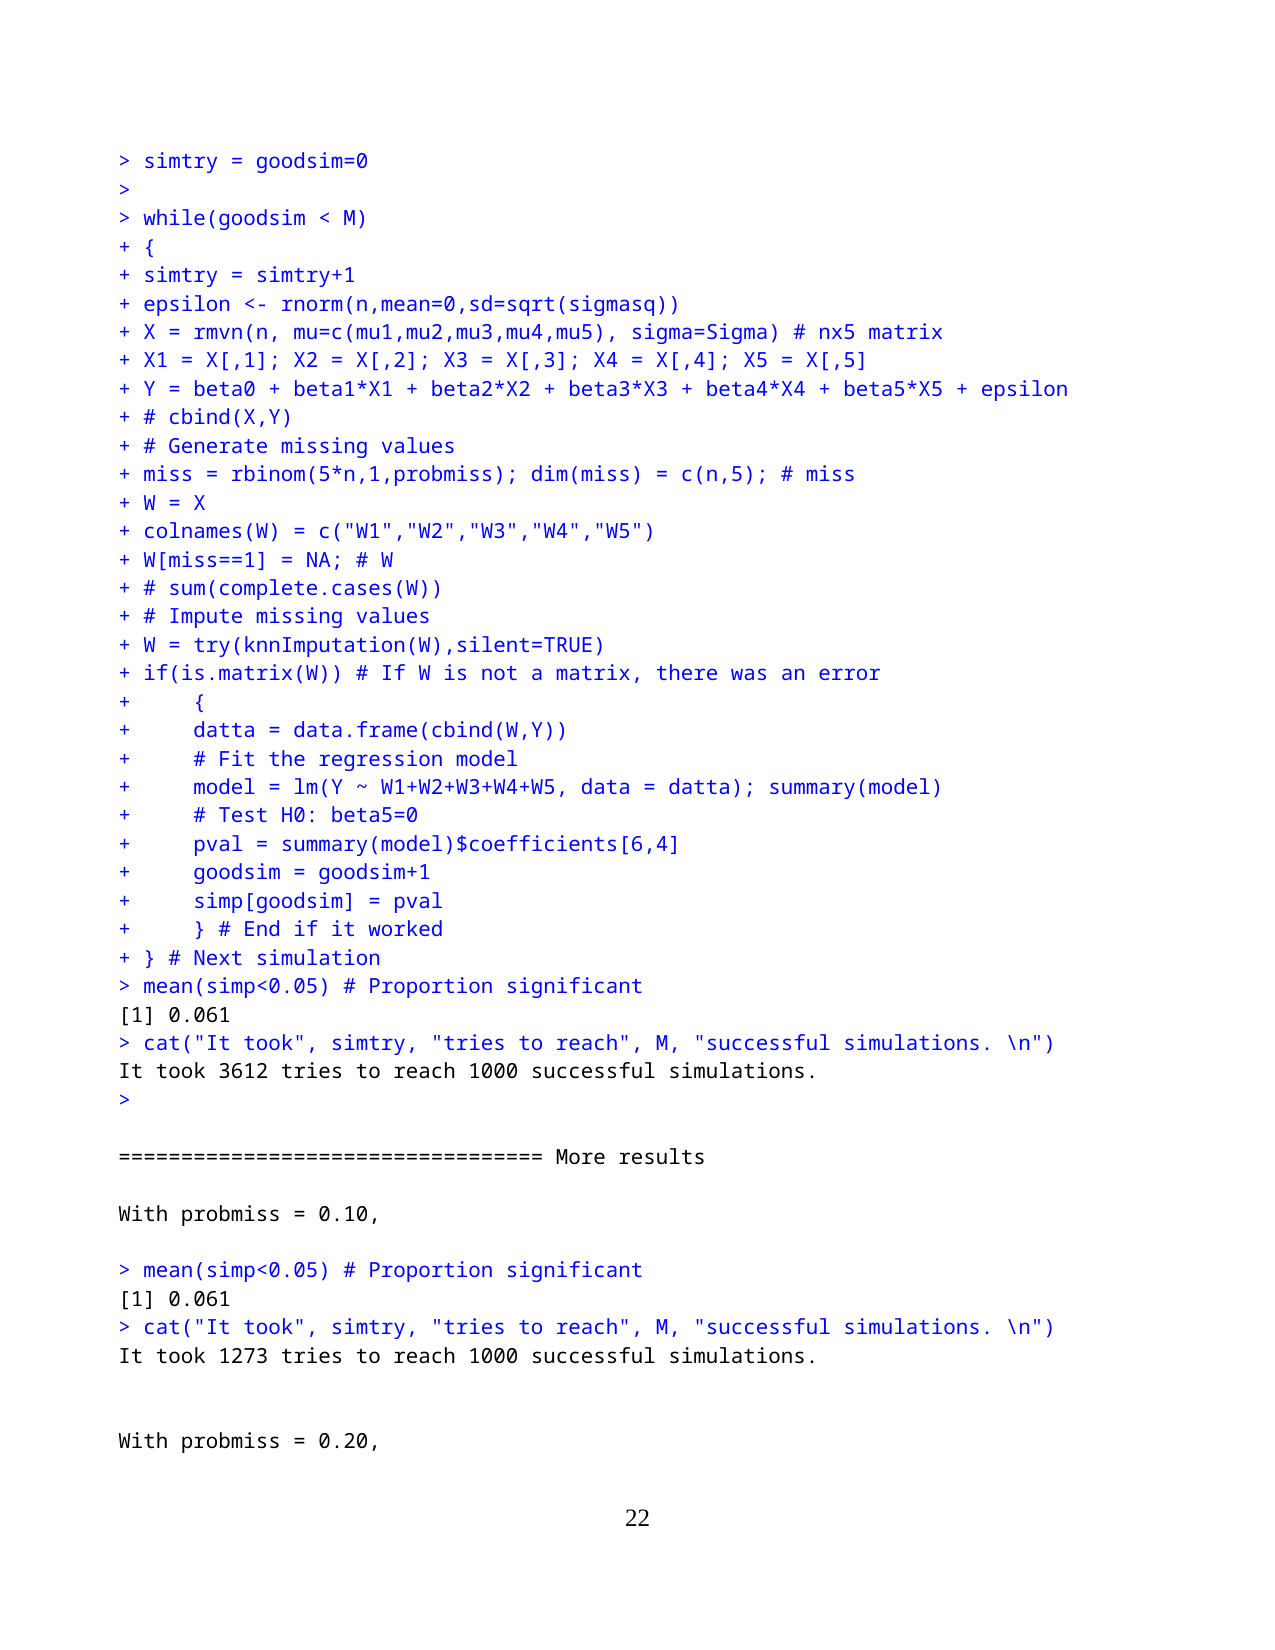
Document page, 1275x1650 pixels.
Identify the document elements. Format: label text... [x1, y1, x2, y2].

text It took 3612 tries to reach 1000 successful simulations. [118, 1057, 1157, 1085]
text + # cbind(X,Y) [118, 402, 1157, 431]
text + if(is.matrix(W)) # If W is not a matrix, there was an error [118, 658, 1157, 687]
text [1] 0.061 [118, 1284, 1157, 1312]
text It took 1273 tries to reach 1000 successful simulations. [118, 1341, 1157, 1369]
text + } # Next simulation [118, 943, 1157, 971]
text + # Generate missing values [118, 431, 1157, 459]
text + # Test H0: beta5=0 [118, 801, 1157, 829]
text With probmiss = 0.20, [118, 1426, 1157, 1455]
text + model = lm(Y ~ W1+W2+W3+W4+W5, data = datta); summary(model) [118, 772, 1157, 801]
text > while(goodsim < M) [118, 203, 1157, 232]
text + Y = beta0 + beta1*X1 + beta2*X2 + beta3*X3 + beta4*X4 + beta5*X5 + epsilon [118, 374, 1157, 402]
text + W[miss==1] = NA; # W [118, 545, 1157, 573]
text + miss = rbinom(5*n,1,probmiss); dim(miss) = c(n,5); # miss [118, 459, 1157, 488]
text + X = rmvn(n, mu=c(mu1,mu2,mu3,mu4,mu5), sigma=Sigma) # nx5 matrix [118, 317, 1157, 346]
text + # Impute missing values [118, 602, 1157, 630]
text + simp[goodsim] = pval [118, 886, 1157, 914]
text + } # End if it worked [118, 914, 1157, 943]
text + X1 = X[,1]; X2 = X[,2]; X3 = X[,3]; X4 = X[,4]; X5 = X[,5] [118, 346, 1157, 374]
text > [118, 1085, 1157, 1113]
text > cat("It took", simtry, "tries to reach", M, "successful simulations. \n") [118, 1312, 1157, 1341]
text + # Fit the regression model [118, 744, 1157, 772]
text + W = try(knnImputation(W),silent=TRUE) [118, 630, 1157, 658]
text + # sum(complete.cases(W)) [118, 573, 1157, 602]
text + W = X [118, 488, 1157, 516]
text > simtry = goodsim=0 [118, 147, 1157, 175]
text With probmiss = 0.10, [118, 1199, 1157, 1227]
text + simtry = simtry+1 [118, 260, 1157, 289]
text + colnames(W) = c("W1","W2","W3","W4","W5") [118, 516, 1157, 545]
text + goodsim = goodsim+1 [118, 857, 1157, 886]
text > [118, 175, 1157, 203]
text + pval = summary(model)$coefficients[6,4] [118, 829, 1157, 857]
text > cat("It took", simtry, "tries to reach", M, "successful simulations. \n") [118, 1028, 1157, 1057]
text + { [118, 687, 1157, 715]
text > mean(simp<0.05) # Proportion significant [118, 971, 1157, 1000]
text ================================== More results [118, 1142, 1157, 1170]
text [1] 0.061 [118, 1000, 1157, 1028]
text > mean(simp<0.05) # Proportion significant [118, 1256, 1157, 1284]
text + datta = data.frame(cbind(W,Y)) [118, 715, 1157, 744]
text + { [118, 232, 1157, 260]
text + epsilon <- rnorm(n,mean=0,sd=sqrt(sigmasq)) [118, 289, 1157, 317]
